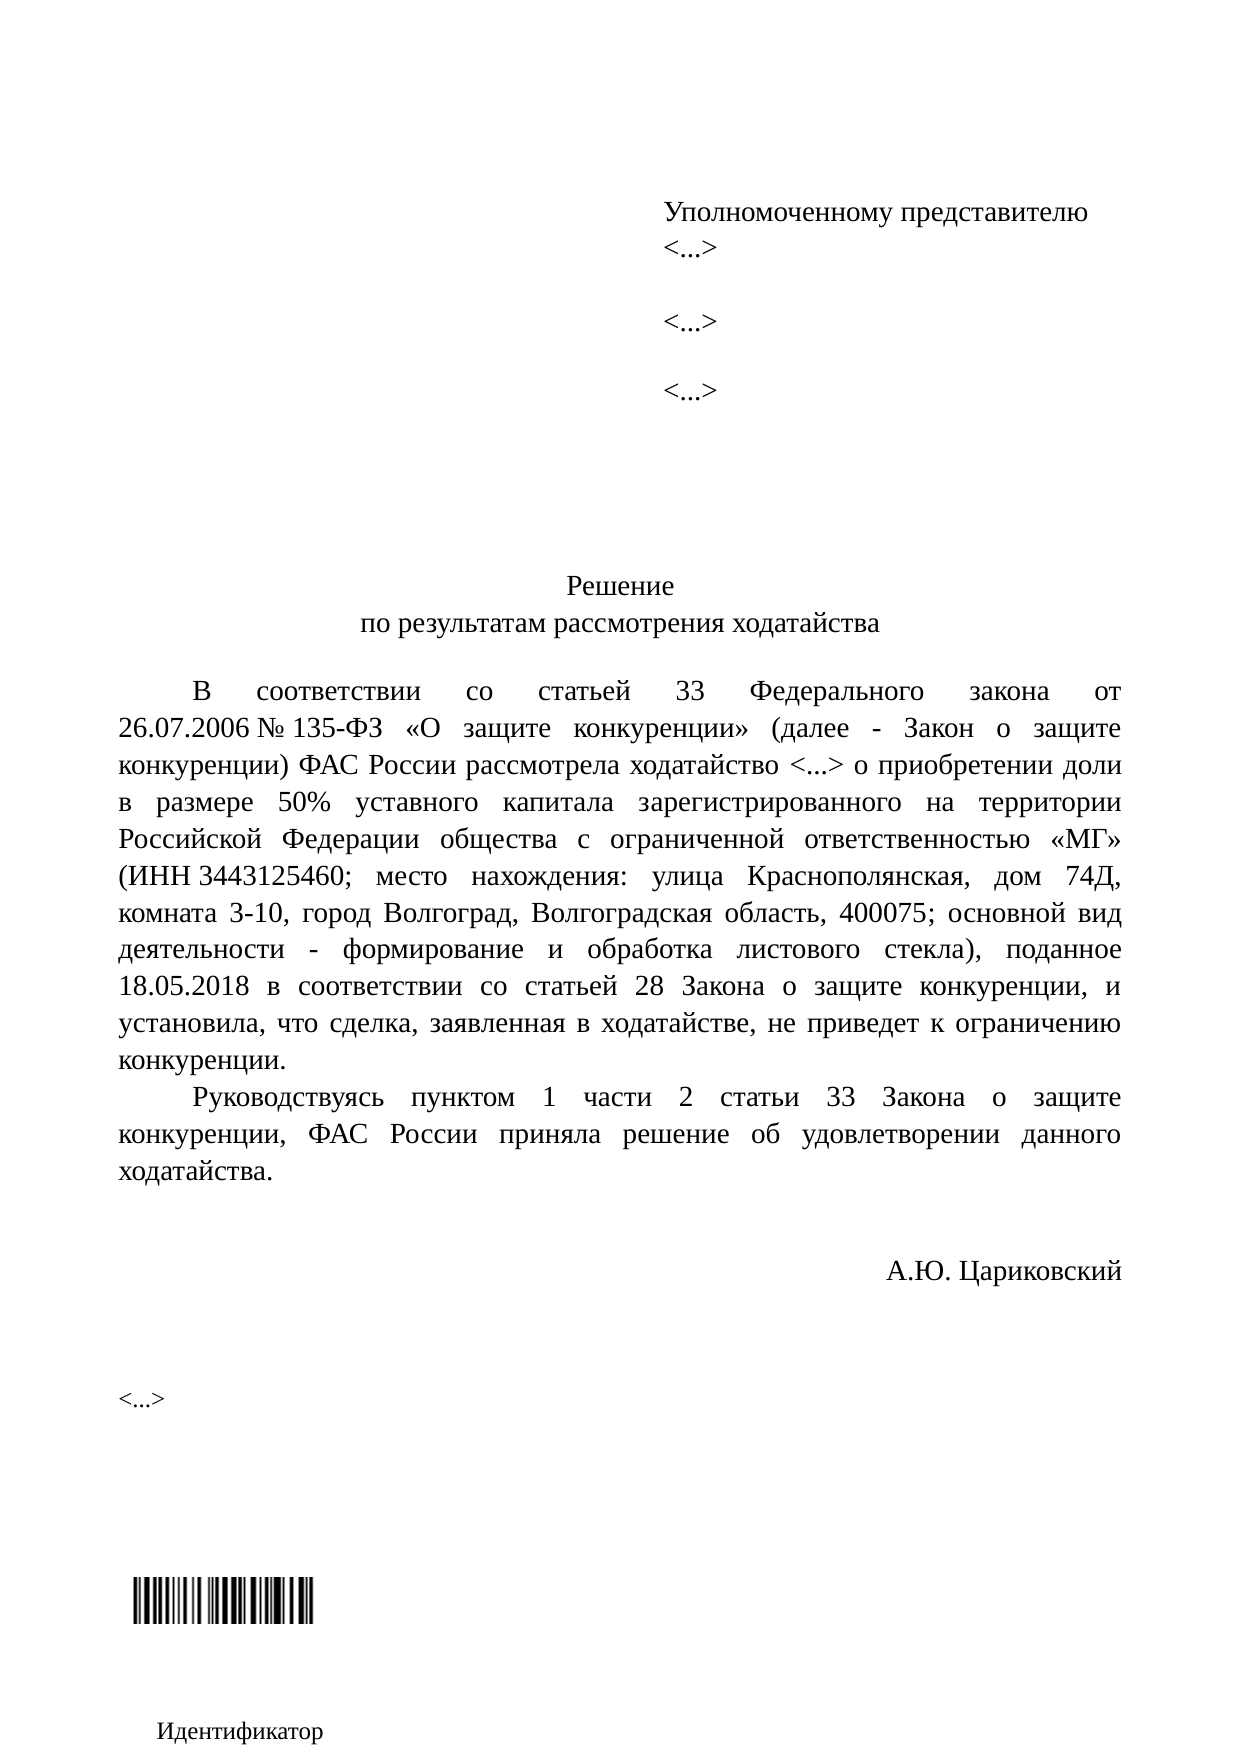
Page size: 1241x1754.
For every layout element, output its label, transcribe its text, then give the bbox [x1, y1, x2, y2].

text <...> [118, 1384, 1122, 1413]
text по результатам рассмотрения ходатайства [118, 605, 1122, 639]
text Руководствуясь пунктом 1 части 2 статьи 33 Закона о защите конкуренции, ФАС России приняла решение об удовлетворении данного ходатайства. [118, 1079, 1122, 1186]
table_header Уполномоченному представителю <...> <...> <...> [663, 162, 1122, 406]
text А.Ю. Цариковский [118, 1253, 1122, 1286]
text В соответствии со статьей 33 Федерального закона от 26.07.2006 № 135‑ФЗ «О защите конкуренции» (далее - Закон о защите конкуренции) ФАС России рассмотрела ходатайство <...> о приобретении доли в размере 50% уставного капитала зарегистрированного на территории Российской Федерации общества с ограниченной ответственностью «МГ» (ИНН 3443125460; место нахождения: улица Краснополянская, дом 74Д, комната 3-10, город Волгоград, Волгоградская область, 400075; основной вид деятельности - формирование и обработка листового стекла), поданное 18.05.2018 в соответствии со статьей 28 Закона о защите конкуренции, и установила, что сделка, заявленная в ходатайстве, не приведет к ограничению конкуренции. [118, 673, 1122, 1076]
text Решение [118, 568, 1122, 602]
picture [118, 1577, 331, 1624]
